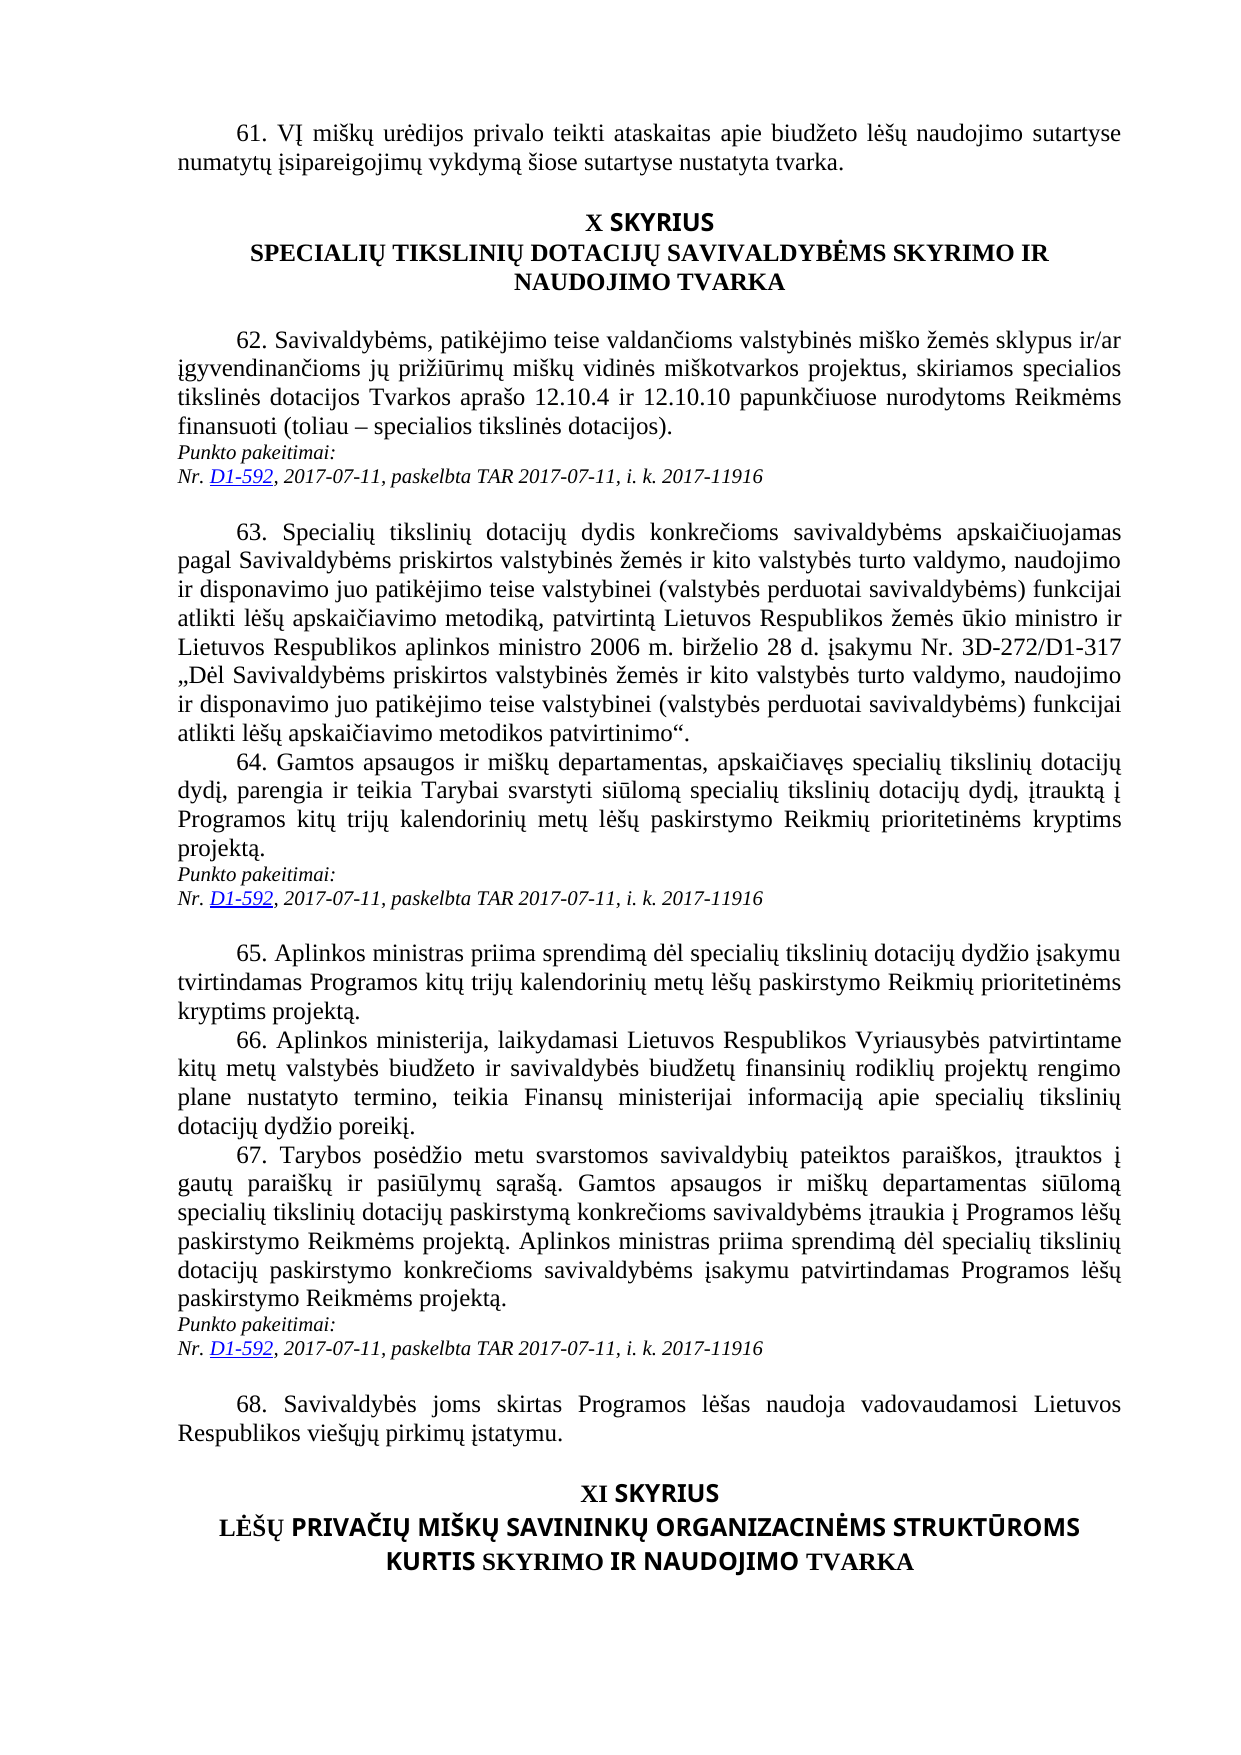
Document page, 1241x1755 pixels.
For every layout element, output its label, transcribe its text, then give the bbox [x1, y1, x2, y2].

text X skyrius [177, 204, 1122, 238]
text Nr. D1-592, 2017-07-11, paskelbta TAR 2017-07-11, i. k. 2017-11916 [177, 464, 1122, 488]
text 68. Savivaldybės joms skirtas Programos lėšas naudoja vadovaudamosi Lietuvos Respublikos viešųjų pirkimų įstatymu. [177, 1389, 1122, 1447]
text Nr. D1-592, 2017-07-11, paskelbta TAR 2017-07-11, i. k. 2017-11916 [177, 1336, 1122, 1360]
text Punkto pakeitimai: [177, 862, 1122, 886]
text SPECIALIŲ TIKSLINIŲ DOTACIJŲ SAVIVALDYBĖMS SKYRIMO IR NAUDOJIMO TVARKA [177, 238, 1122, 296]
text XI skyrius [177, 1475, 1122, 1509]
text Nr. D1-592, 2017-07-11, paskelbta TAR 2017-07-11, i. k. 2017-11916 [177, 886, 1122, 910]
text 64. Gamtos apsaugos ir miškų departamentas, apskaičiavęs specialių tikslinių dotacijų dydį, parengia ir teikia Tarybai svarstyti siūlomą specialių tikslinių dotacijų dydį, įtrauktą į Programos kitų trijų kalendorinių metų lėšų paskirstymo Reikmių prioritetinėms kryptims projektą. [177, 747, 1122, 862]
text LĖŠŲ PRIVAČIŲ MIŠKŲ SAVININKŲ ORGANIZACINĖMS STRUKTŪROMS KURTIS SKYRIMO ir naudojimo TVARKA [177, 1509, 1122, 1577]
text Punkto pakeitimai: [177, 440, 1122, 464]
text Punkto pakeitimai: [177, 1312, 1122, 1336]
text 61. VĮ miškų urėdijos privalo teikti ataskaitas apie biudžeto lėšų naudojimo sutartyse numatytų įsipareigojimų vykdymą šiose sutartyse nustatyta tvarka. [177, 118, 1122, 176]
text 63. Specialių tikslinių dotacijų dydis konkrečioms savivaldybėms apskaičiuojamas pagal Savivaldybėms priskirtos valstybinės žemės ir kito valstybės turto valdymo, naudojimo ir disponavimo juo patikėjimo teise valstybinei (valstybės perduotai savivaldybėms) funkcijai atlikti lėšų apskaičiavimo metodiką, patvirtintą Lietuvos Respublikos žemės ūkio ministro ir Lietuvos Respublikos aplinkos ministro 2006 m. birželio 28 d. įsakymu Nr. 3D-272/D1-317 „Dėl Savivaldybėms priskirtos valstybinės žemės ir kito valstybės turto valdymo, naudojimo ir disponavimo juo patikėjimo teise valstybinei (valstybės perduotai savivaldybėms) funkcijai atlikti lėšų apskaičiavimo metodikos patvirtinimo“. [177, 517, 1122, 747]
text 62. Savivaldybėms, patikėjimo teise valdančioms valstybinės miško žemės sklypus ir/ar įgyvendinančioms jų prižiūrimų miškų vidinės miškotvarkos projektus, skiriamos specialios tikslinės dotacijos Tvarkos aprašo 12.10.4 ir 12.10.10 papunkčiuose nurodytoms Reikmėms finansuoti (toliau – specialios tikslinės dotacijos). [177, 325, 1122, 440]
text 67. Tarybos posėdžio metu svarstomos savivaldybių pateiktos paraiškos, įtrauktos į gautų paraiškų ir pasiūlymų sąrašą. Gamtos apsaugos ir miškų departamentas siūlomą specialių tikslinių dotacijų paskirstymą konkrečioms savivaldybėms įtraukia į Programos lėšų paskirstymo Reikmėms projektą. Aplinkos ministras priima sprendimą dėl specialių tikslinių dotacijų paskirstymo konkrečioms savivaldybėms įsakymu patvirtindamas Programos lėšų paskirstymo Reikmėms projektą. [177, 1140, 1122, 1312]
text 66. Aplinkos ministerija, laikydamasi Lietuvos Respublikos Vyriausybės patvirtintame kitų metų valstybės biudžeto ir savivaldybės biudžetų finansinių rodiklių projektų rengimo plane nustatyto termino, teikia Finansų ministerijai informaciją apie specialių tikslinių dotacijų dydžio poreikį. [177, 1025, 1122, 1140]
text 65. Aplinkos ministras priima sprendimą dėl specialių tikslinių dotacijų dydžio įsakymu tvirtindamas Programos kitų trijų kalendorinių metų lėšų paskirstymo Reikmių prioritetinėms kryptims projektą. [177, 938, 1122, 1025]
